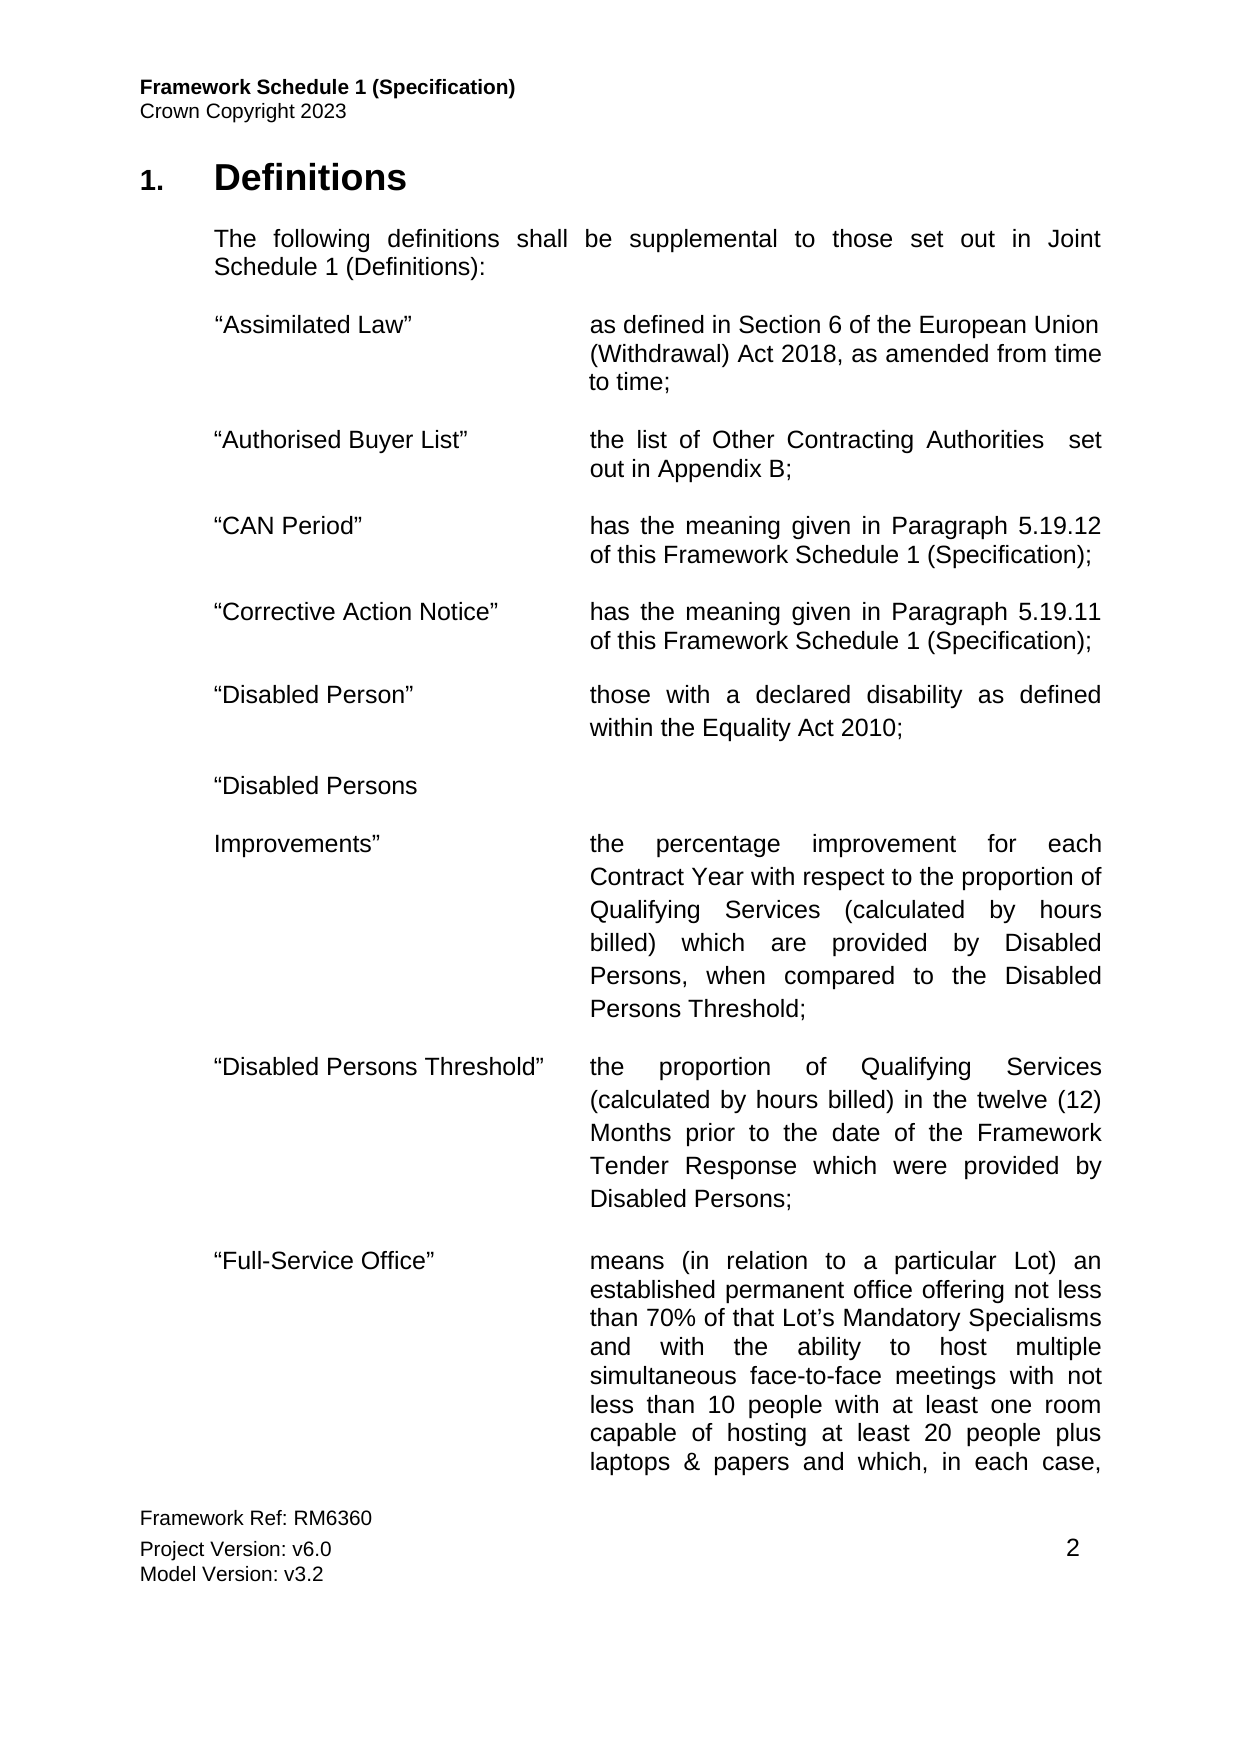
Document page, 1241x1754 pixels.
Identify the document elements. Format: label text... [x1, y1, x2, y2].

subtitle Definitions [139, 155, 1103, 198]
text (Withdrawal) Act 2018, as amended from time to time; [588, 338, 1103, 396]
text “Authorised Buyer List” the list of Other Contracting Authorities set out in Appendix B; [213, 425, 1103, 482]
text “Corrective Action Notice” has the meaning given in Paragraph 5.19.11 of this Framework Schedule 1 (Specification); [213, 597, 1103, 655]
text Improvements” the percentage improvement for each Contract Year with respect to the proportion of Qualifying Services (calculated by hours billed) which are provided by Disabled Persons, when compared to the Disabled Persons Threshold; [213, 829, 1103, 1023]
text “Disabled Persons [213, 771, 1103, 799]
text “Disabled Person” those with a declared disability as defined within the Equality Act 2010; [213, 680, 1103, 742]
text “Disabled Persons Threshold” the proportion of Qualifying Services (calculated by hours billed) in the twelve (12) Months prior to the date of the Framework Tender Response which were provided by Disabled Persons; [213, 1052, 1103, 1213]
text “Authorised Buyer “Assimilated Law” as defined in Section 6 of the European Union [0, 310, 1103, 338]
text “Full-Service Office” means (in relation to a particular Lot) an established permanent office offering not less than 70% of that Lot’s Mandatory Specialisms and with the ability to host multiple simultaneous face-to-face meetings with not less than 10 people with at least one room capable of hosting at least 20 people plus laptops & papers and which, in each case, [213, 1246, 1103, 1476]
text The following definitions shall be supplemental to those set out in Joint Schedule 1 (Definitions): [213, 223, 1103, 281]
text “CAN Period” has the meaning given in Paragraph 5.19.12 of this Framework Schedule 1 (Specification); [213, 511, 1103, 568]
